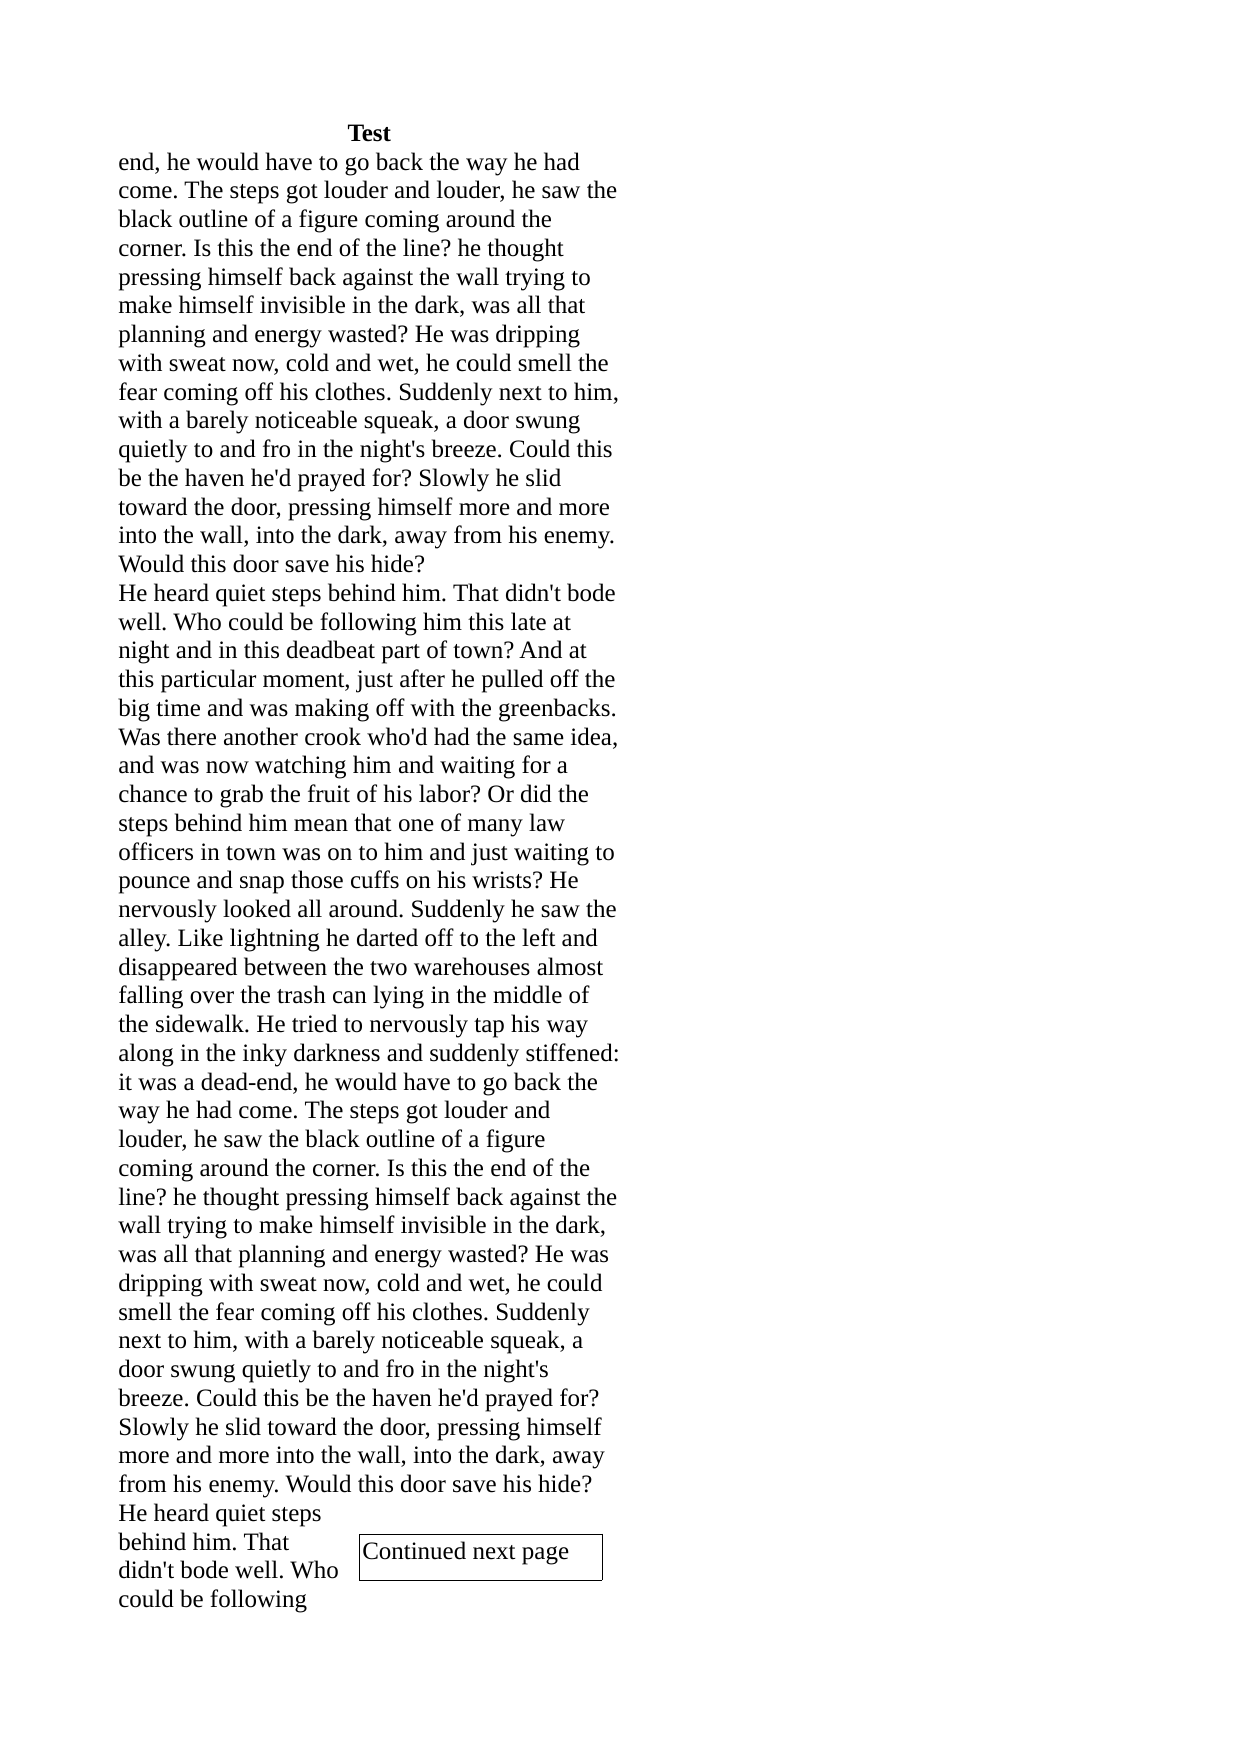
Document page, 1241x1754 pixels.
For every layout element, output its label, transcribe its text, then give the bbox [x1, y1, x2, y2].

table_header [620, 118, 1122, 147]
table_header Test [118, 118, 620, 147]
table_cell [620, 147, 1122, 1613]
table_cell He heard quiet steps behind him. That didn't bode well. Who could be following him this late at night and in this deadbeat part of town? And at this particular moment, just after he pulled off the big time and was making off with the greenbacks. Was there another crook who'd had the same idea, and was now watching him and waiting for a chance to grab the fruit of his labor? Or did the steps behind him mean that one of many law officers in town was on to him and just waiting to pounce and snap those cuffs on his wrists? He nervously looked all around. Suddenly he saw the alley. Like lightning he darted off to the left and disappeared between the two warehouses almost falling over the trash can lying in the middle of the sidewalk. He tried to nervously tap his way along in the inky darkness and suddenly stiffened: it was a dead-end, he would have to go back the way he had come. The steps got louder and louder, he saw the black outline of a figure coming around the corner. Is this the end of the line? he thought pressing himself back against the wall trying to make himself invisible in the dark, was all that planning and energy wasted? He was dripping with sweat now, cold and wet, he could smell the fear coming off his clothes. Suddenly next to him, with a barely noticeable squeak, a door swung quietly to and fro in the night's breeze. Could this be the haven he'd prayed for? Slowly he slid toward the door, pressing himself more and more into the wall, into the dark, away from his enemy. Would this door save his hide? He heard quiet steps behind him. That didn't bode well. Who could be following him this late at night and in this deadbeat part of town? And at this particular moment, just after he pulled off the big time and was making off with the greenbacks. Was there another crook who'd had the same idea, and was now watching him and waiting for a chance to grab the fruit of his labor? Or did the steps behind him mean that one of many law officers in town was on to him and just waiting to pounce and snap those cuffs on his wrists? He nervously looked all around. Suddenly he saw the alley. Like lightning he darted off to the left and disappeared between the two warehouses almost falling over the trash can lying in the middle of the sidewalk. He tried to nervously tap his way along in the inky darkness and suddenly stiffened: it was a dead-end, he would have to go back the way he had come. The steps got louder and louder, he saw the black outline of a figure coming around the corner. Is this the end of the line? he thought pressing himself back against the wall trying to make himself invisible in the dark, was all that planning and energy wasted? He was dripping with sweat now, cold and wet, he could smell the fear coming off his clothes. Suddenly next to him, with a barely noticeable squeak, a door swung quietly to and fro in the night's breeze. Could this be the haven he'd prayed for? Slowly he slid toward the door, pressing himself more and more into the wall, into the dark, away from his enemy. Would this door save his hide? He heard quiet steps behind him. That didn't bode well. Who could be following him this late at night and in this deadbeat part of town? And at this particular moment, just after he pulled off the big time and was making off with the greenbacks. Was there another crook who'd had the same idea, and was now watching him and waiting for a chance to grab the fruit of his labor? Or did the steps behind him mean that one of many law officers in town was on to him and just waiting to pounce and snap those cuffs on his wrists? He nervously looked all around. Suddenly he saw the alley. Like lightning he darted off to the left and disappeared between the two warehouses almost falling over the trash can lying in the middle of the sidewalk. He tried to nervously tap his way along in the inky darkness and suddenly stiffened: it was a dead-end, he would have to go back the way he had come. The steps got louder and louder, he saw the black outline of a figure coming around the corner. Is this the end of the line? he thought pressing himself back against the wall trying to make himself invisible in the dark, was all that planning and energy wasted? He was dripping with sweat now, cold and wet, he could smell the fear coming off his clothes. Suddenly next to him, with a barely noticeable squeak, a door swung quietly to and fro in the night's breeze. Could this be the haven he'd prayed for? Slowly he slid toward the door, pressing himself more and more into the wall, into the dark, away from his enemy. Would this door save his hide? He heard quiet steps behind him. That didn't bode well. Who could be following him this late at night and in this deadbeat part of town? And at this particular moment, just after he pulled off the big time and was making off with the greenbacks. Was there another crook who'd had the same idea, and was now watching him and waiting for a chance to grab the fruit of his labor? Or did the steps behind him mean that one of many law officers in town was on to him and just waiting to pounce and snap those cuffs on his wrists? He nervously looked all around. Suddenly he saw the alley. Like lightning he darted off to the left and disappeared between the two warehouses almost falling over the trash can lying in the middle of the sidewalk. He tried to nervously tap his way along in the inky darkness and suddenly stiffened: it was a dead-end, he would have to go back the way he had come. The steps got louder and louder, he saw the black outline of a figure coming around the corner. Is this the end of the line? he thought pressing himself back against the wall trying to make himself invisible in the dark, was all that planning and energy wasted? He was dripping with sweat now, cold and wet, he could smell the fear coming off his clothes. Suddenly next to him, with a barely noticeable squeak, a door swung quietly to and fro in the night's breeze. Could this be the haven he'd prayed for? Slowly he slid toward the door, pressing himself more and more into the wall, into the dark, away from his enemy. Would this door save his hide? He heard quiet steps behind him. That didn't bode well. Who could be following him this late at night and in this deadbeat part of town? And at this particular moment, just after he pulled off the big time and was making off with the greenbacks. Was there another crook who'd had the same idea, and was now watching him and waiting for a chance to grab the fruit of his labor? Or did the steps behind him mean that one of many law officers in town was on to him and just waiting to pounce and snap those cuffs on his wrists? He nervously looked all around. Suddenly he saw the alley. Like lightning he darted off to the left and disappeared between the two warehouses almost falling over the trash can lying in the middle of the sidewalk. He tried to nervously tap his way along in the inky darkness and suddenly stiffened: it was a dead-end, he would have to go back the way he had come. The steps got louder and louder, he saw the black outline of a figure coming around the corner. Is this the end of the line? he thought pressing himself back against the wall trying to make himself invisible in the dark, was all that planning and energy wasted? He was dripping with sweat now, cold and wet, he could smell the fear coming off his clothes. Suddenly next to him, with a barely noticeable squeak, a door swung quietly to and fro in the night's breeze. Could this be the haven he'd prayed for? Slowly he slid toward the door, pressing himself more and more into the wall, into the dark, away from his enemy. Would this door save his hide? [118, 147, 620, 1613]
